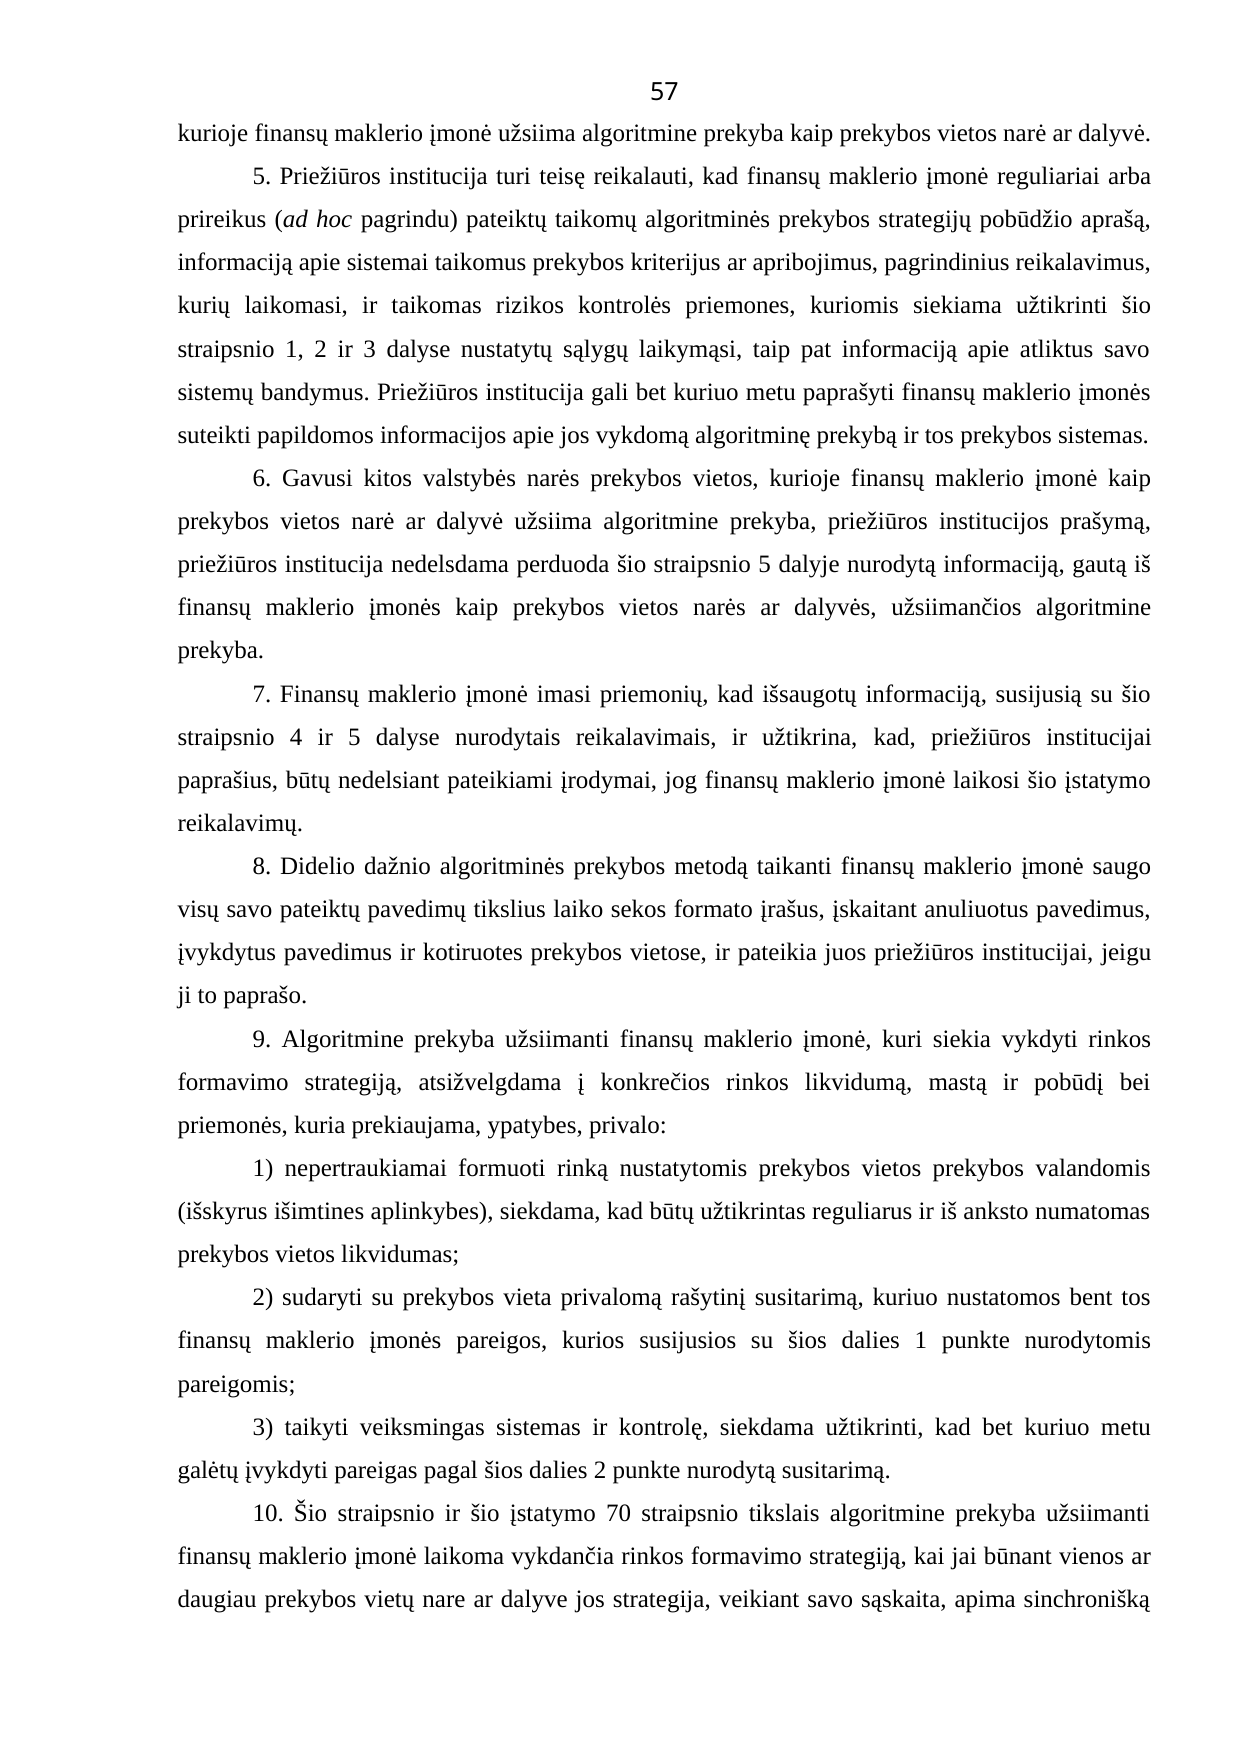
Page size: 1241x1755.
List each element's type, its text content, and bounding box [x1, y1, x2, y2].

text 2) sudaryti su prekybos vieta privalomą rašytinį susitarimą, kuriuo nustatomos bent tos finansų maklerio įmonės pareigos, kurios susijusios su šios dalies 1 punkte nurodytomis pareigomis; [177, 1282, 1152, 1397]
text 9. Algoritmine prekyba užsiimanti finansų maklerio įmonė, kuri siekia vykdyti rinkos formavimo strategiją, atsižvelgdama į konkrečios rinkos likvidumą, mastą ir pobūdį bei priemonės, kuria prekiaujama, ypatybes, privalo: [177, 1024, 1152, 1139]
text 6. Gavusi kitos valstybės narės prekybos vietos, kurioje finansų maklerio įmonė kaip prekybos vietos narė ar dalyvė užsiima algoritmine prekyba, priežiūros institucijos prašymą, priežiūros institucija nedelsdama perduoda šio straipsnio 5 dalyje nurodytą informaciją, gautą iš finansų maklerio įmonės kaip prekybos vietos narės ar dalyvės, užsiimančios algoritmine prekyba. [177, 463, 1152, 664]
text kurioje finansų maklerio įmonė užsiima algoritmine prekyba kaip prekybos vietos narė ar dalyvė. [177, 118, 1152, 147]
text 1) nepertraukiamai formuoti rinką nustatytomis prekybos vietos prekybos valandomis (išskyrus išimtines aplinkybes), siekdama, kad būtų užtikrintas reguliarus ir iš anksto numatomas prekybos vietos likvidumas; [177, 1153, 1152, 1268]
text 10. Šio straipsnio ir šio įstatymo 70 straipsnio tikslais algoritmine prekyba užsiimanti finansų maklerio įmonė laikoma vykdančia rinkos formavimo strategiją, kai jai būnant vienos ar daugiau prekybos vietų nare ar dalyve jos strategija, veikiant savo sąskaita, apima sinchronišką [177, 1498, 1152, 1613]
text 3) taikyti veiksmingas sistemas ir kontrolę, siekdama užtikrinti, kad bet kuriuo metu galėtų įvykdyti pareigas pagal šios dalies 2 punkte nurodytą susitarimą. [177, 1412, 1152, 1484]
text 7. Finansų maklerio įmonė imasi priemonių, kad išsaugotų informaciją, susijusią su šio straipsnio 4 ir 5 dalyse nurodytais reikalavimais, ir užtikrina, kad, priežiūros institucijai paprašius, būtų nedelsiant pateikiami įrodymai, jog finansų maklerio įmonė laikosi šio įstatymo reikalavimų. [177, 679, 1152, 837]
text 5. Priežiūros institucija turi teisę reikalauti, kad finansų maklerio įmonė reguliariai arba prireikus (ad hoc pagrindu) pateiktų taikomų algoritminės prekybos strategijų pobūdžio aprašą, informaciją apie sistemai taikomus prekybos kriterijus ar apribojimus, pagrindinius reikalavimus, kurių laikomasi, ir taikomas rizikos kontrolės priemones, kuriomis siekiama užtikrinti šio straipsnio 1, 2 ir 3 dalyse nustatytų sąlygų laikymąsi, taip pat informaciją apie atliktus savo sistemų bandymus. Priežiūros institucija gali bet kuriuo metu paprašyti finansų maklerio įmonės suteikti papildomos informacijos apie jos vykdomą algoritminę prekybą ir tos prekybos sistemas. [177, 161, 1152, 449]
text 8. Didelio dažnio algoritminės prekybos metodą taikanti finansų maklerio įmonė saugo visų savo pateiktų pavedimų tikslius laiko sekos formato įrašus, įskaitant anuliuotus pavedimus, įvykdytus pavedimus ir kotiruotes prekybos vietose, ir pateikia juos priežiūros institucijai, jeigu ji to paprašo. [177, 851, 1152, 1009]
